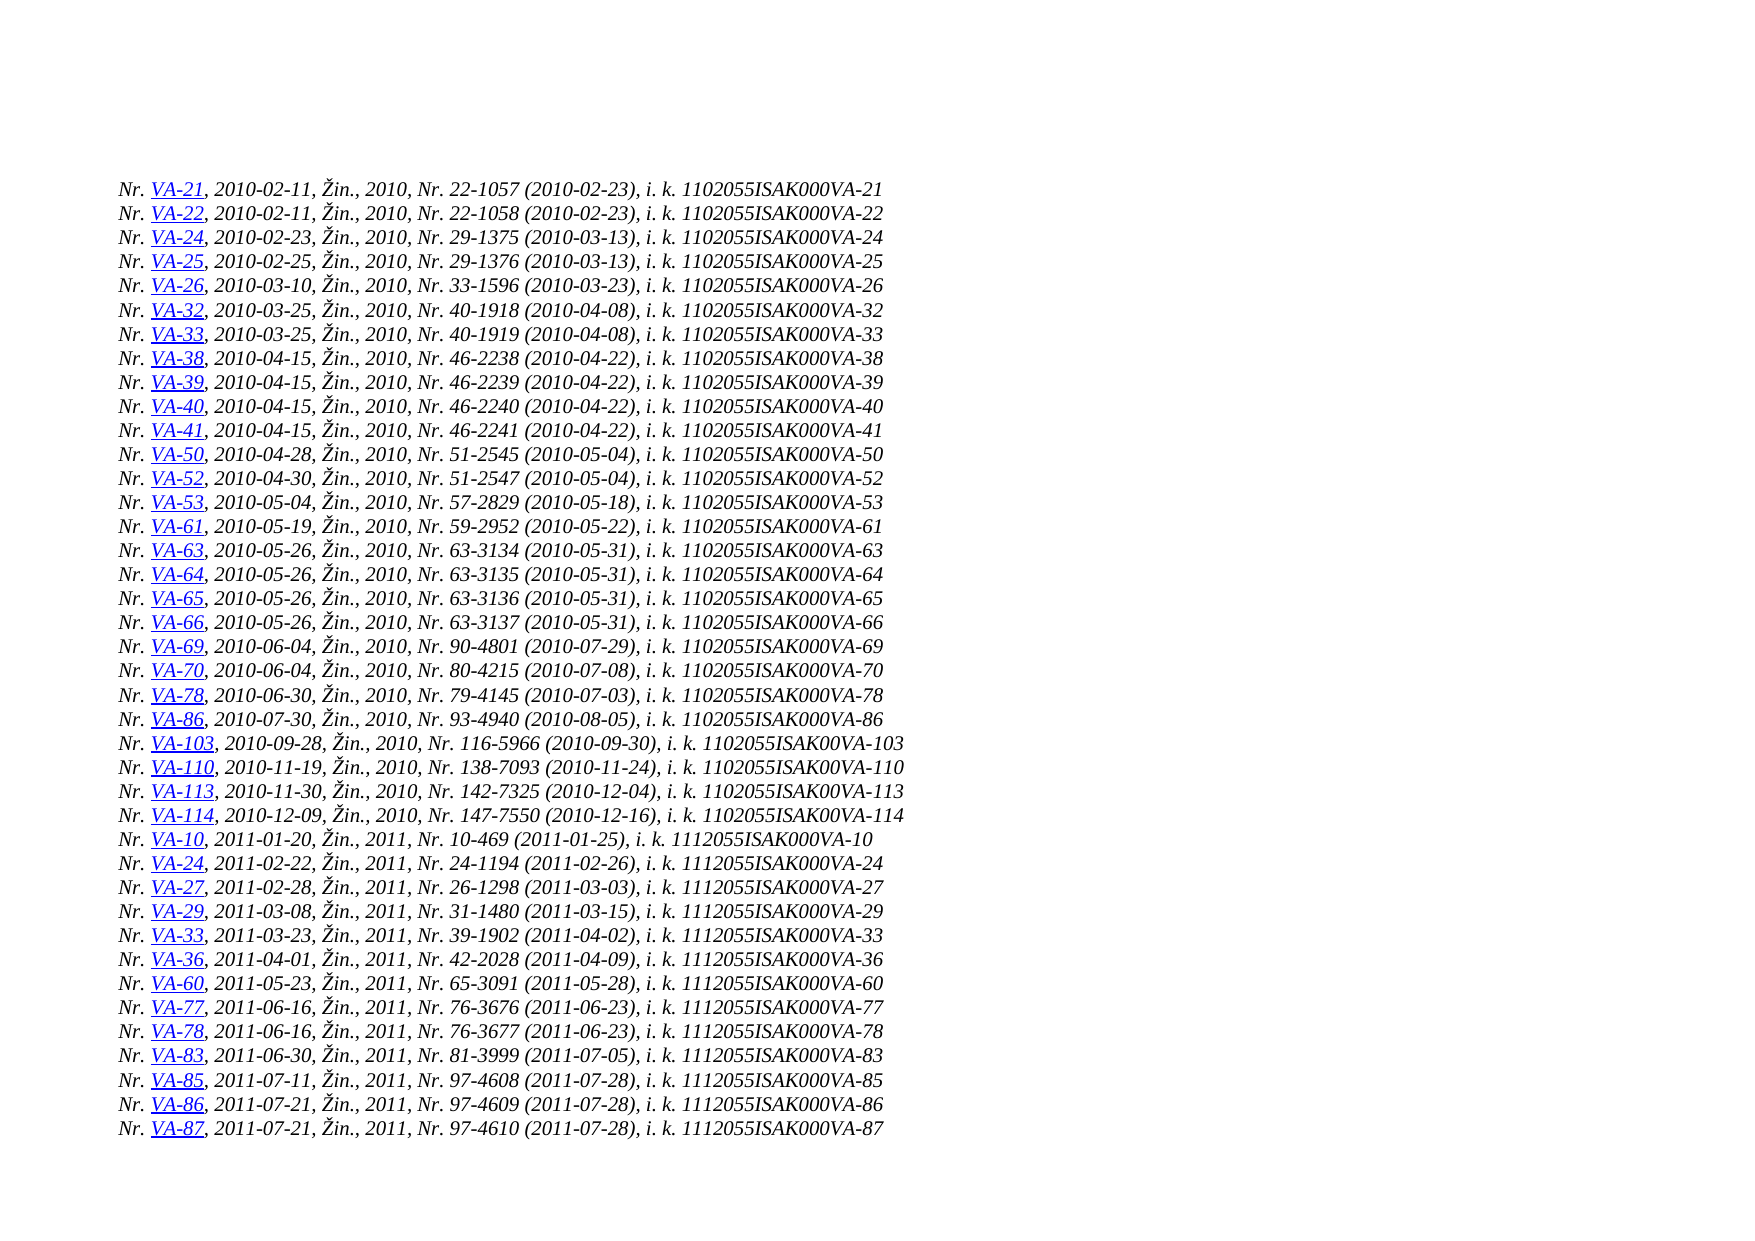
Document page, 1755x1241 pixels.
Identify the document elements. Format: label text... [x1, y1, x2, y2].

text Nr. VA-60, 2011-05-23, Žin., 2011, Nr. 65-3091 (2011-05-28), i. k. 1112055ISAK000VA-60 [118, 971, 1636, 995]
text Nr. VA-22, 2010-02-11, Žin., 2010, Nr. 22-1058 (2010-02-23), i. k. 1102055ISAK000VA-22 [118, 201, 1636, 225]
text Nr. VA-38, 2010-04-15, Žin., 2010, Nr. 46-2238 (2010-04-22), i. k. 1102055ISAK000VA-38 [118, 346, 1636, 370]
text Nr. VA-78, 2011-06-16, Žin., 2011, Nr. 76-3677 (2011-06-23), i. k. 1112055ISAK000VA-78 [118, 1019, 1636, 1043]
text Nr. VA-85, 2011-07-11, Žin., 2011, Nr. 97-4608 (2011-07-28), i. k. 1112055ISAK000VA-85 [118, 1067, 1636, 1092]
text Nr. VA-87, 2011-07-21, Žin., 2011, Nr. 97-4610 (2011-07-28), i. k. 1112055ISAK000VA-87 [118, 1116, 1636, 1140]
text Nr. VA-33, 2011-03-23, Žin., 2011, Nr. 39-1902 (2011-04-02), i. k. 1112055ISAK000VA-33 [118, 923, 1636, 947]
text Nr. VA-52, 2010-04-30, Žin., 2010, Nr. 51-2547 (2010-05-04), i. k. 1102055ISAK000VA-52 [118, 466, 1636, 490]
text Nr. VA-21, 2010-02-11, Žin., 2010, Nr. 22-1057 (2010-02-23), i. k. 1102055ISAK000VA-21 [118, 177, 1636, 201]
text Nr. VA-27, 2011-02-28, Žin., 2011, Nr. 26-1298 (2011-03-03), i. k. 1112055ISAK000VA-27 [118, 875, 1636, 899]
text Nr. VA-83, 2011-06-30, Žin., 2011, Nr. 81-3999 (2011-07-05), i. k. 1112055ISAK000VA-83 [118, 1043, 1636, 1067]
text Nr. VA-64, 2010-05-26, Žin., 2010, Nr. 63-3135 (2010-05-31), i. k. 1102055ISAK000VA-64 [118, 562, 1636, 586]
text Nr. VA-63, 2010-05-26, Žin., 2010, Nr. 63-3134 (2010-05-31), i. k. 1102055ISAK000VA-63 [118, 538, 1636, 562]
text Nr. VA-25, 2010-02-25, Žin., 2010, Nr. 29-1376 (2010-03-13), i. k. 1102055ISAK000VA-25 [118, 249, 1636, 273]
text Nr. VA-40, 2010-04-15, Žin., 2010, Nr. 46-2240 (2010-04-22), i. k. 1102055ISAK000VA-40 [118, 394, 1636, 418]
text Nr. VA-33, 2010-03-25, Žin., 2010, Nr. 40-1919 (2010-04-08), i. k. 1102055ISAK000VA-33 [118, 322, 1636, 346]
text Nr. VA-86, 2010-07-30, Žin., 2010, Nr. 93-4940 (2010-08-05), i. k. 1102055ISAK000VA-86 [118, 707, 1636, 731]
text Nr. VA-29, 2011-03-08, Žin., 2011, Nr. 31-1480 (2011-03-15), i. k. 1112055ISAK000VA-29 [118, 899, 1636, 923]
text Nr. VA-10, 2011-01-20, Žin., 2011, Nr. 10-469 (2011-01-25), i. k. 1112055ISAK000VA-10 [118, 827, 1636, 851]
text Nr. VA-26, 2010-03-10, Žin., 2010, Nr. 33-1596 (2010-03-23), i. k. 1102055ISAK000VA-26 [118, 273, 1636, 297]
text Nr. VA-103, 2010-09-28, Žin., 2010, Nr. 116-5966 (2010-09-30), i. k. 1102055ISAK00VA-103 [118, 731, 1636, 755]
text Nr. VA-50, 2010-04-28, Žin., 2010, Nr. 51-2545 (2010-05-04), i. k. 1102055ISAK000VA-50 [118, 442, 1636, 466]
text Nr. VA-39, 2010-04-15, Žin., 2010, Nr. 46-2239 (2010-04-22), i. k. 1102055ISAK000VA-39 [118, 370, 1636, 394]
text Nr. VA-36, 2011-04-01, Žin., 2011, Nr. 42-2028 (2011-04-09), i. k. 1112055ISAK000VA-36 [118, 947, 1636, 971]
text Nr. VA-77, 2011-06-16, Žin., 2011, Nr. 76-3676 (2011-06-23), i. k. 1112055ISAK000VA-77 [118, 995, 1636, 1019]
text Nr. VA-114, 2010-12-09, Žin., 2010, Nr. 147-7550 (2010-12-16), i. k. 1102055ISAK00VA-114 [118, 803, 1636, 827]
text Nr. VA-86, 2011-07-21, Žin., 2011, Nr. 97-4609 (2011-07-28), i. k. 1112055ISAK000VA-86 [118, 1092, 1636, 1116]
text Nr. VA-65, 2010-05-26, Žin., 2010, Nr. 63-3136 (2010-05-31), i. k. 1102055ISAK000VA-65 [118, 586, 1636, 610]
text Nr. VA-41, 2010-04-15, Žin., 2010, Nr. 46-2241 (2010-04-22), i. k. 1102055ISAK000VA-41 [118, 418, 1636, 442]
text Nr. VA-110, 2010-11-19, Žin., 2010, Nr. 138-7093 (2010-11-24), i. k. 1102055ISAK00VA-110 [118, 755, 1636, 779]
text Nr. VA-24, 2011-02-22, Žin., 2011, Nr. 24-1194 (2011-02-26), i. k. 1112055ISAK000VA-24 [118, 851, 1636, 875]
text Nr. VA-24, 2010-02-23, Žin., 2010, Nr. 29-1375 (2010-03-13), i. k. 1102055ISAK000VA-24 [118, 225, 1636, 249]
text Nr. VA-70, 2010-06-04, Žin., 2010, Nr. 80-4215 (2010-07-08), i. k. 1102055ISAK000VA-70 [118, 658, 1636, 682]
text Nr. VA-53, 2010-05-04, Žin., 2010, Nr. 57-2829 (2010-05-18), i. k. 1102055ISAK000VA-53 [118, 490, 1636, 514]
text Nr. VA-69, 2010-06-04, Žin., 2010, Nr. 90-4801 (2010-07-29), i. k. 1102055ISAK000VA-69 [118, 634, 1636, 658]
text Nr. VA-32, 2010-03-25, Žin., 2010, Nr. 40-1918 (2010-04-08), i. k. 1102055ISAK000VA-32 [118, 297, 1636, 322]
text Nr. VA-66, 2010-05-26, Žin., 2010, Nr. 63-3137 (2010-05-31), i. k. 1102055ISAK000VA-66 [118, 610, 1636, 634]
text Nr. VA-61, 2010-05-19, Žin., 2010, Nr. 59-2952 (2010-05-22), i. k. 1102055ISAK000VA-61 [118, 514, 1636, 538]
text Nr. VA-78, 2010-06-30, Žin., 2010, Nr. 79-4145 (2010-07-03), i. k. 1102055ISAK000VA-78 [118, 682, 1636, 707]
text Nr. VA-113, 2010-11-30, Žin., 2010, Nr. 142-7325 (2010-12-04), i. k. 1102055ISAK00VA-113 [118, 779, 1636, 803]
